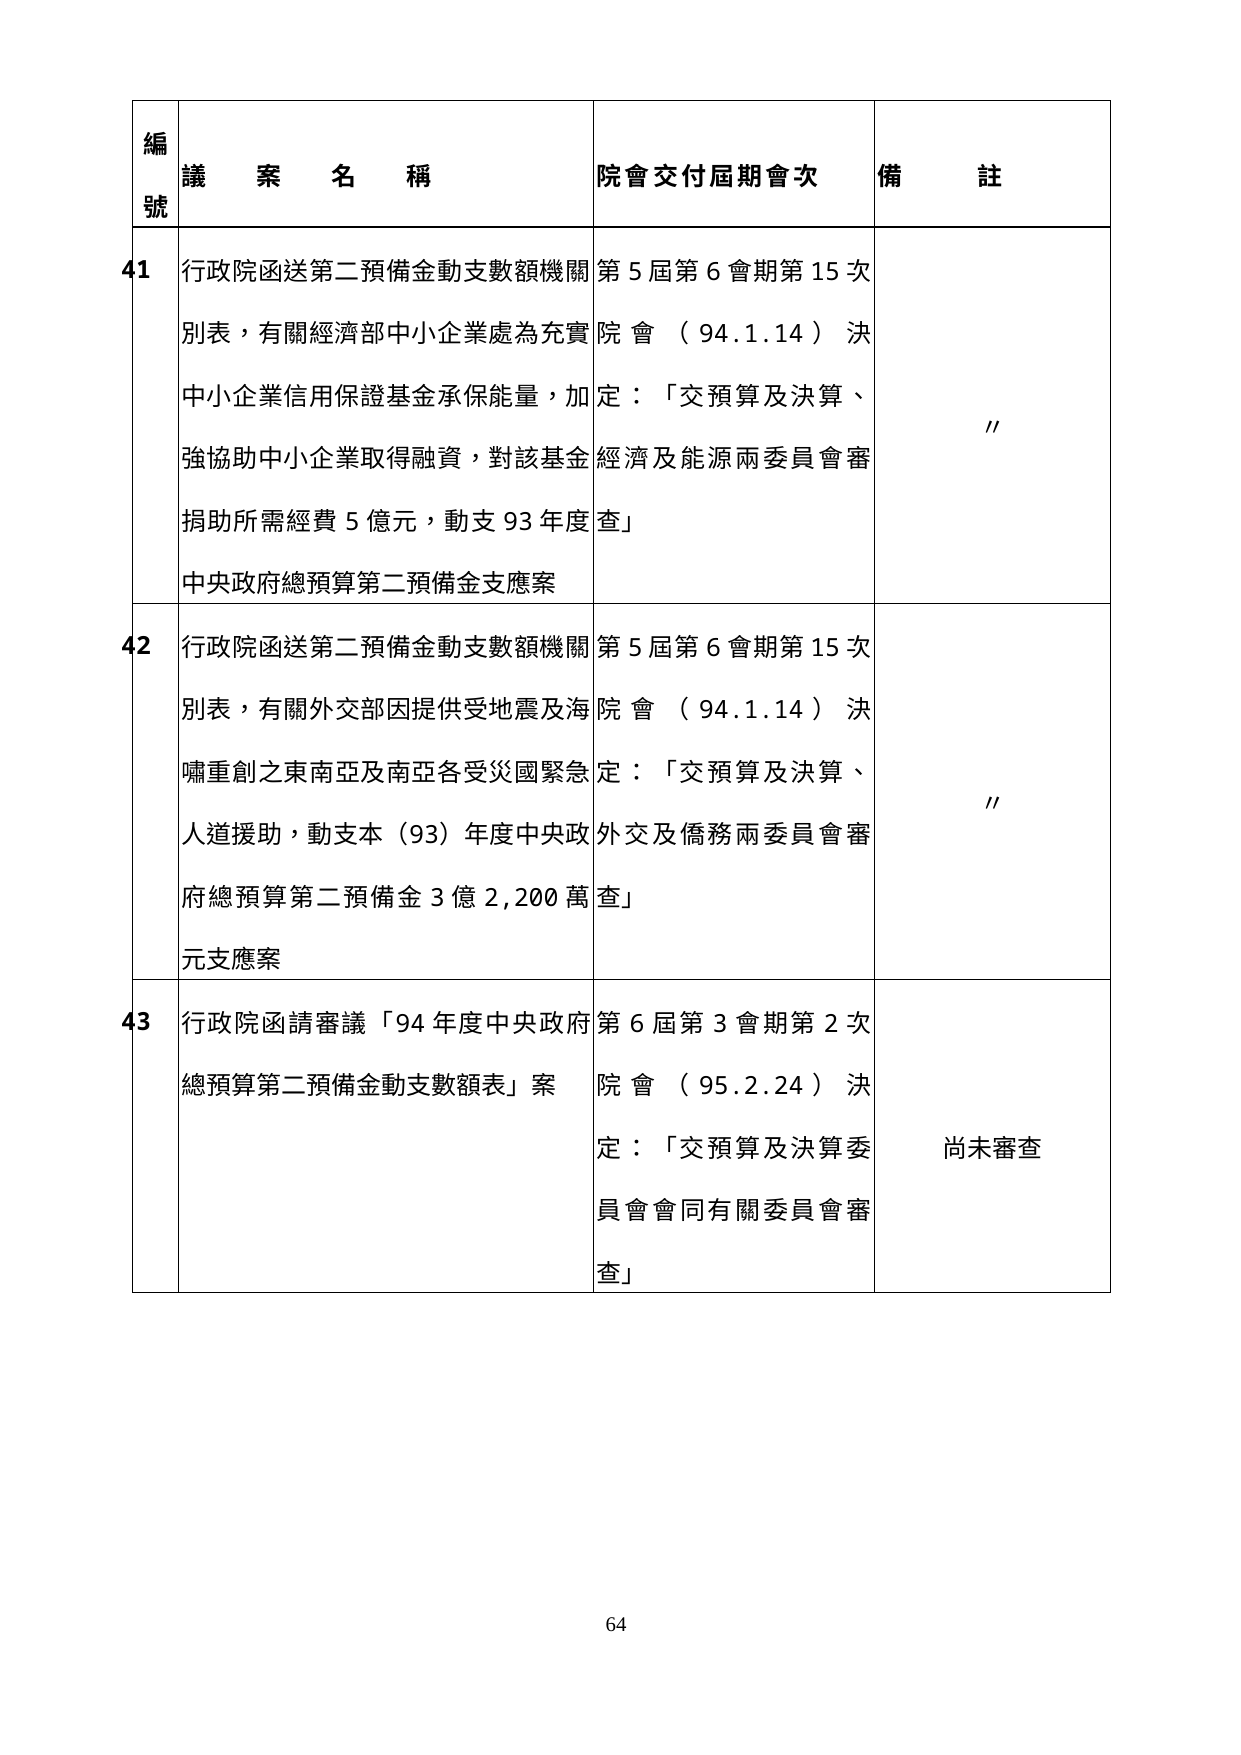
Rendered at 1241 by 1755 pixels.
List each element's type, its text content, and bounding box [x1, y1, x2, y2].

table_cell 行政院函送第二預備金動支數額機關別表，有關經濟部中小企業處為充實中小企業信用保證基金承保能量，加強協助中小企業取得融資，對該基金捐助所需經費5億元，動支93年度中央政府總預算第二預備金支應案 [179, 228, 593, 602]
table_cell [133, 604, 178, 978]
table_cell 〃 [875, 604, 1110, 978]
table_cell 第5屆第6會期第15次院會（94.1.14）決定：「交預算及決算、外交及僑務兩委員會審查」 [594, 604, 874, 978]
table_cell 行政院函請審議「94年度中央政府總預算第二預備金動支數額表」案 [179, 980, 593, 1292]
table_cell 第6屆第3會期第2次院會（95.2.24）決定：「交預算及決算委員會會同有關委員會審查」 [594, 980, 874, 1292]
table_cell 第5屆第6會期第15次院會（94.1.14）決定：「交預算及決算、經濟及能源兩委員會審查」 [594, 228, 874, 602]
table_cell 行政院函送第二預備金動支數額機關別表，有關外交部因提供受地震及海嘯重創之東南亞及南亞各受災國緊急人道援助，動支本（93）年度中央政府總預算第二預備金3億2,200萬元支應案 [179, 604, 593, 978]
table_header 院會交付屆期會次 [594, 101, 874, 226]
table_cell 〃 [875, 228, 1110, 602]
table_header 備 註 [875, 101, 1110, 226]
table_cell 尚未審查 [875, 980, 1110, 1292]
table_cell [133, 980, 178, 1292]
table_header 議 案 名 稱 [179, 101, 593, 226]
table_header 編號 [133, 101, 178, 226]
table_cell [133, 228, 178, 602]
